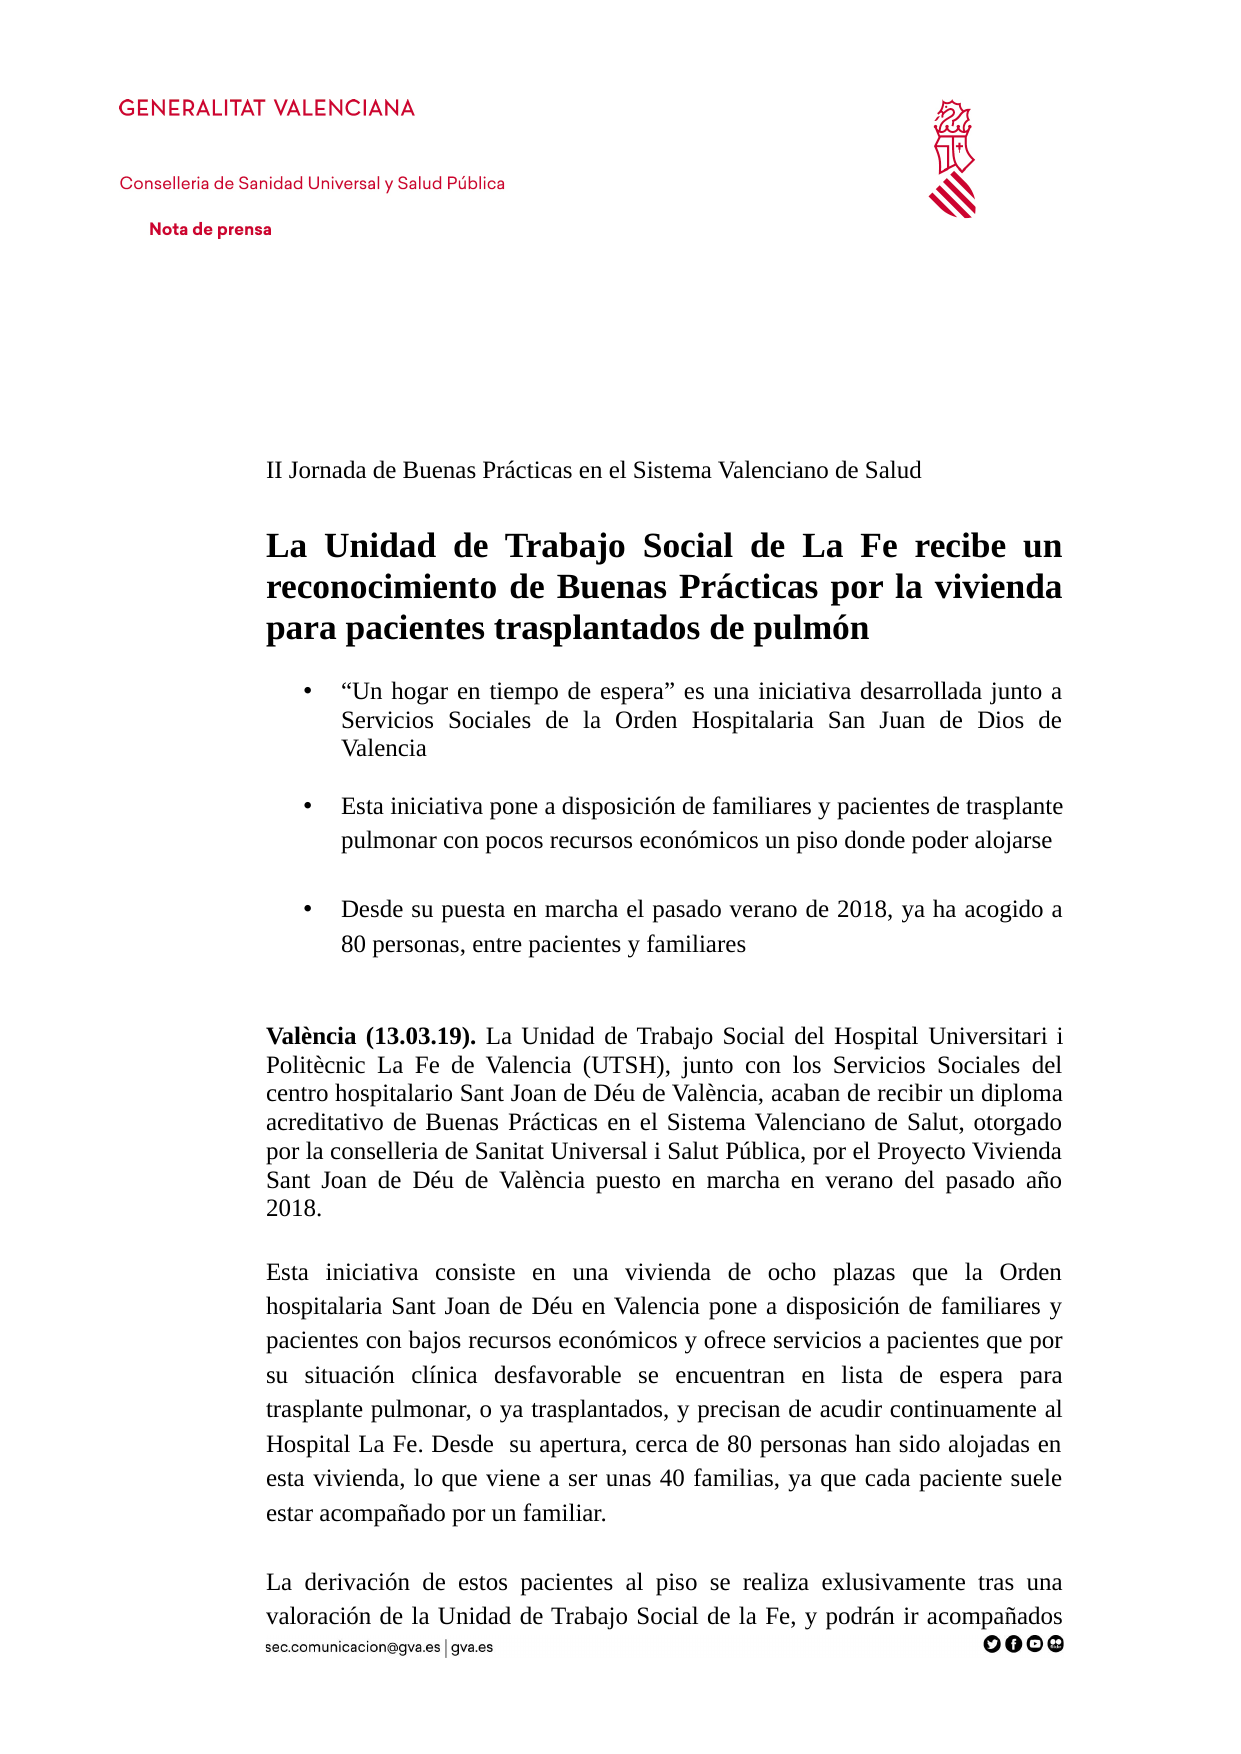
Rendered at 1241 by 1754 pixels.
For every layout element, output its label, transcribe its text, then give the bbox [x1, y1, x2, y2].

text València (13.03.19). La Unidad de Trabajo Social del Hospital Universitari i Politècnic La Fe de Valencia (UTSH), junto con los Servicios Sociales del centro hospitalario Sant Joan de Déu de València, acaban de recibir un diploma acreditativo de Buenas Prácticas en el Sistema Valenciano de Salut, otorgado por la conselleria de Sanitat Universal i Salut Pública, por el Proyecto Vivienda Sant Joan de Déu de València puesto en marcha en verano del pasado año 2018. [266, 1021, 1064, 1222]
text Esta iniciativa consiste en una vivienda de ocho plazas que la Orden hospitalaria Sant Joan de Déu en Valencia pone a disposición de familiares y pacientes con bajos recursos económicos y ofrece servicios a pacientes que por su situación clínica desfavorable se encuentran en lista de espera para trasplante pulmonar, o ya trasplantados, y precisan de acudir continuamente al Hospital La Fe. Desde su apertura, cerca de 80 personas han sido alojadas en esta vivienda, lo que viene a ser unas 40 familias, ya que cada paciente suele estar acompañado por un familiar. [266, 1257, 1064, 1527]
list Desde su puesta en marcha el pasado verano de 2018, ya ha acogido a 80 personas, entre pacientes y familiares [303, 894, 1064, 958]
picture [265, 1635, 1064, 1658]
picture [119, 99, 976, 239]
list Esta iniciativa pone a disposición de familiares y pacientes de trasplante pulmonar con pocos recursos económicos un piso donde poder alojarse [303, 791, 1064, 854]
text II Jornada de Buenas Prácticas en el Sistema Valenciano de Salud [266, 455, 1064, 484]
list “Un hogar en tiempo de espera” es una iniciativa desarrollada junto a Servicios Sociales de la Orden Hospitalaria San Juan de Dios de Valencia [303, 676, 1064, 762]
text La Unidad de Trabajo Social de La Fe recibe un reconocimiento de Buenas Prácticas por la vivienda para pacientes trasplantados de pulmón [266, 525, 1064, 647]
text La derivación de estos pacientes al piso se realiza exlusivamente tras una valoración de la Unidad de Trabajo Social de la Fe, y podrán ir acompañados [266, 1567, 1064, 1630]
